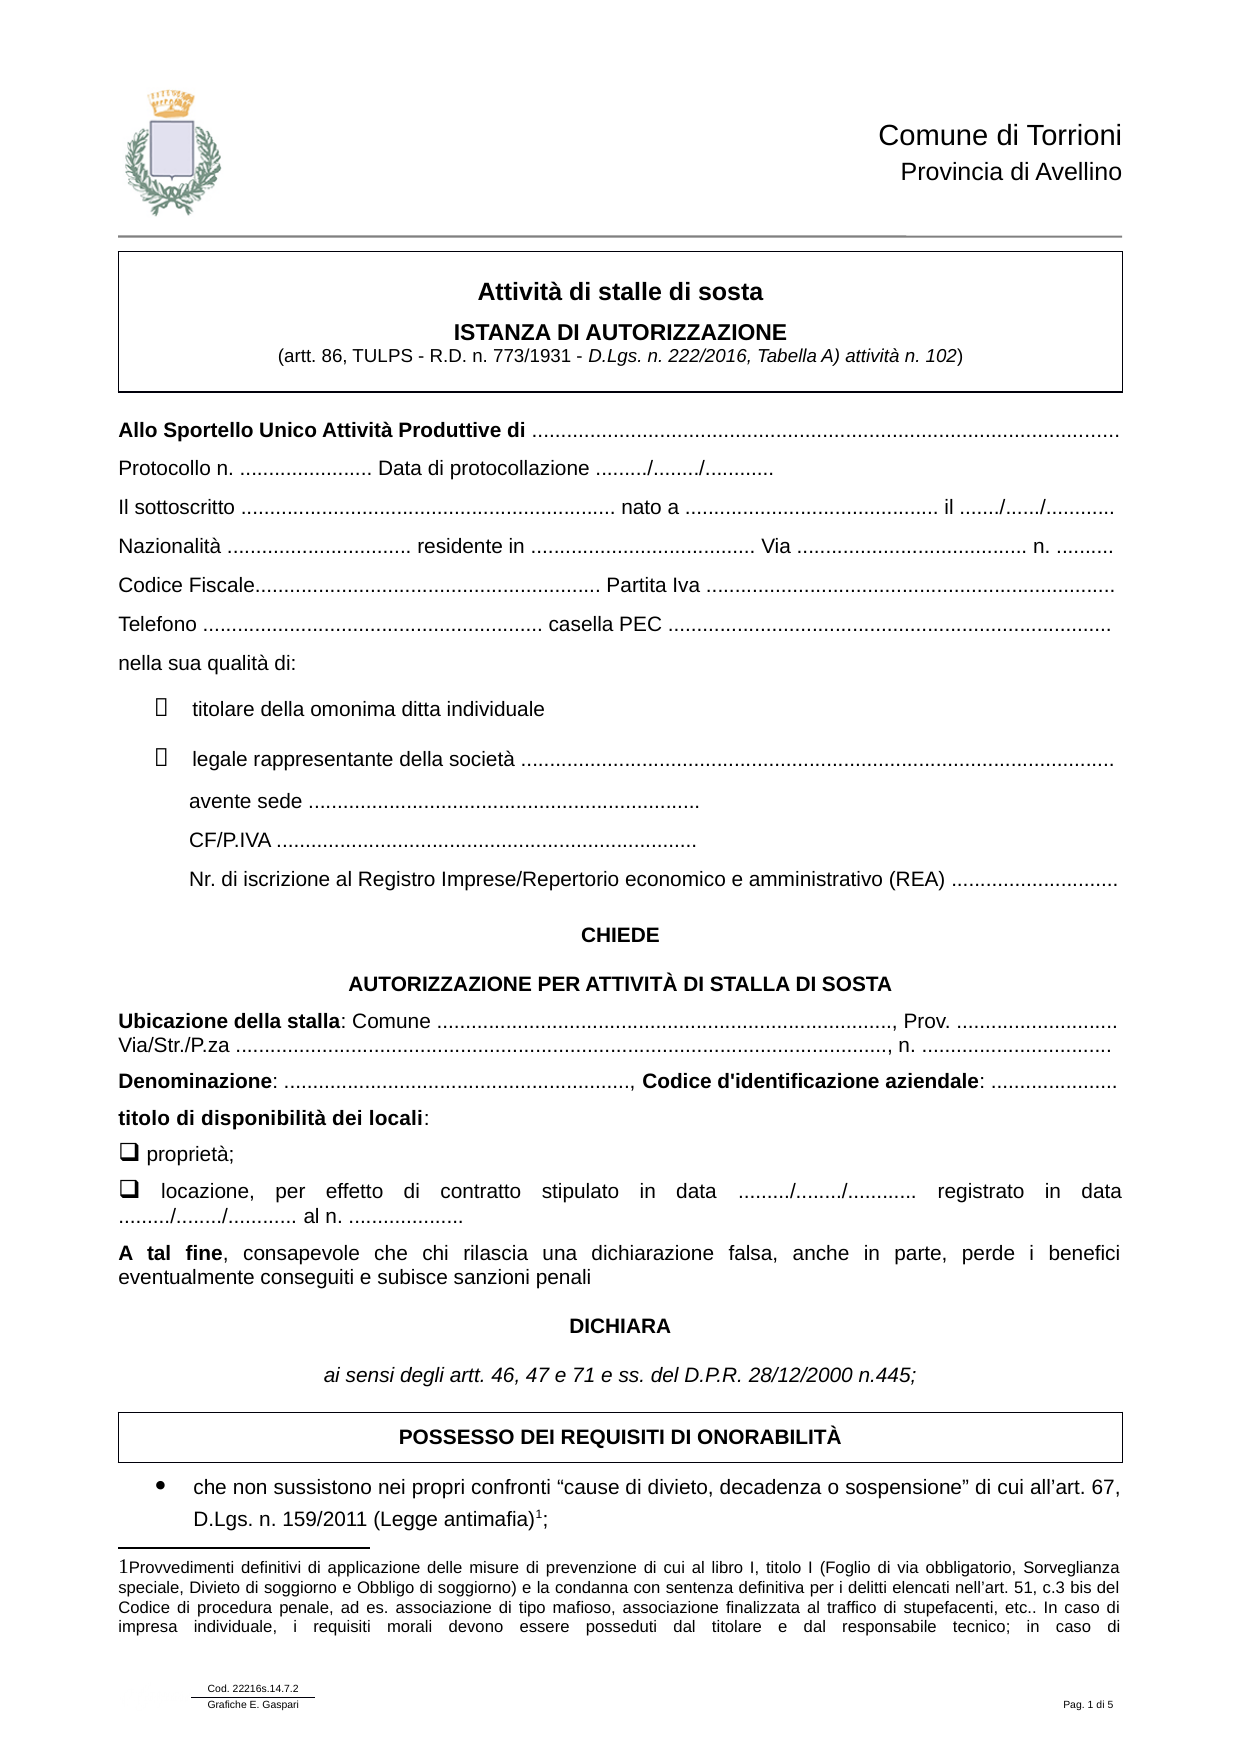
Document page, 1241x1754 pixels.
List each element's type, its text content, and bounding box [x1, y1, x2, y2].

text Allo Sportello Unico Attività Produttive di [118, 417, 1122, 441]
text  legale rappresentante della società ....................................................................................................... [153, 739, 1122, 773]
text Denominazione: ............................................................, Codice d'identificazione aziendale: ...................... [118, 1069, 1122, 1093]
table_header POSSESSO DEI REQUISITI DI ONORABILITÀ [119, 1413, 1122, 1462]
text Provincia di Avellino [224, 157, 1122, 185]
text A tal fine, consapevole che chi rilascia una dichiarazione falsa, anche in parte, perde i benefici eventualmente conseguiti e subisce sanzioni penali [118, 1241, 1122, 1289]
text Codice Fiscale............................................................ Partita Iva ....................................................................... [118, 573, 1122, 597]
text Comune di Torrioni [224, 118, 1122, 152]
text DICHIARA [118, 1314, 1122, 1338]
table_header Attività di stalle di sosta ISTANZA DI AUTORIZZAZIONE (artt. 86, TULPS - R.D. n. 773/1931 - D.Lgs. n. 222/2016, Tabella A) attività n. 102) [119, 252, 1122, 391]
text Il sottoscritto ................................................................. nato a ............................................ il ......./....../............ [118, 495, 1122, 519]
text titolo di disponibilità dei locali: [118, 1105, 1122, 1129]
text Protocollo n. ....................... Data di protocollazione ........./......../............ [118, 456, 1122, 480]
text ai sensi degli artt. 46, 47 e 71 e ss. del D.P.R. 28/12/2000 n.445; [118, 1363, 1122, 1387]
text avente sede .................................................................... [189, 789, 1122, 813]
list Provvedimenti definitivi di applicazione delle misure di prevenzione di cui al libro I, titolo I (Foglio di via obbligatorio, Sorveglianza speciale, Divieto di soggiorno e Obbligo di soggiorno) e la condanna con sentenza definitiva per i delitti elencati nell’art. 51, c.3 bis del Codice di procedura penale, ad es. associazione di tipo mafioso, associazione finalizzata al traffico di stupefacenti, etc.. In caso di impresa individuale, i requisiti morali devono essere posseduti dal titolare e dal responsabile tecnico; in caso di [118, 1554, 1122, 1636]
text Telefono ........................................................... casella PEC ............................................................................. [118, 612, 1122, 636]
text CHIEDE [118, 923, 1122, 947]
text  titolare della omonima ditta individuale [153, 689, 1122, 723]
list che non sussistono nei propri confronti “cause di divieto, decadenza o sospensione” di cui all’art. 67, D.Lgs. n. 159/2011 (Legge antimafia); [156, 1475, 1122, 1531]
text Nr. di iscrizione al Registro Imprese/Repertorio economico e amministrativo (REA) ............................. [189, 867, 1122, 891]
picture [122, 87, 224, 219]
text nella sua qualità di: [118, 651, 1122, 674]
text Nazionalità ................................ residente in ....................................... Via ........................................ n. .......... [118, 534, 1122, 558]
text CF/P.IVA ......................................................................... [189, 828, 1122, 852]
text Ubicazione della stalla: Comune ..............................................................................., Prov. ............................ Via/Str./P.za ................................................................................................................., n. ................................. [118, 1008, 1122, 1056]
text  proprietà; [118, 1142, 1122, 1167]
text  locazione, per effetto di contratto stipulato in data ........./......../............ registrato in data ........./......../............ al n. .................... [118, 1179, 1122, 1228]
text AUTORIZZAZIONE PER ATTIVITÀ DI STALLA DI SOSTA [118, 972, 1122, 996]
